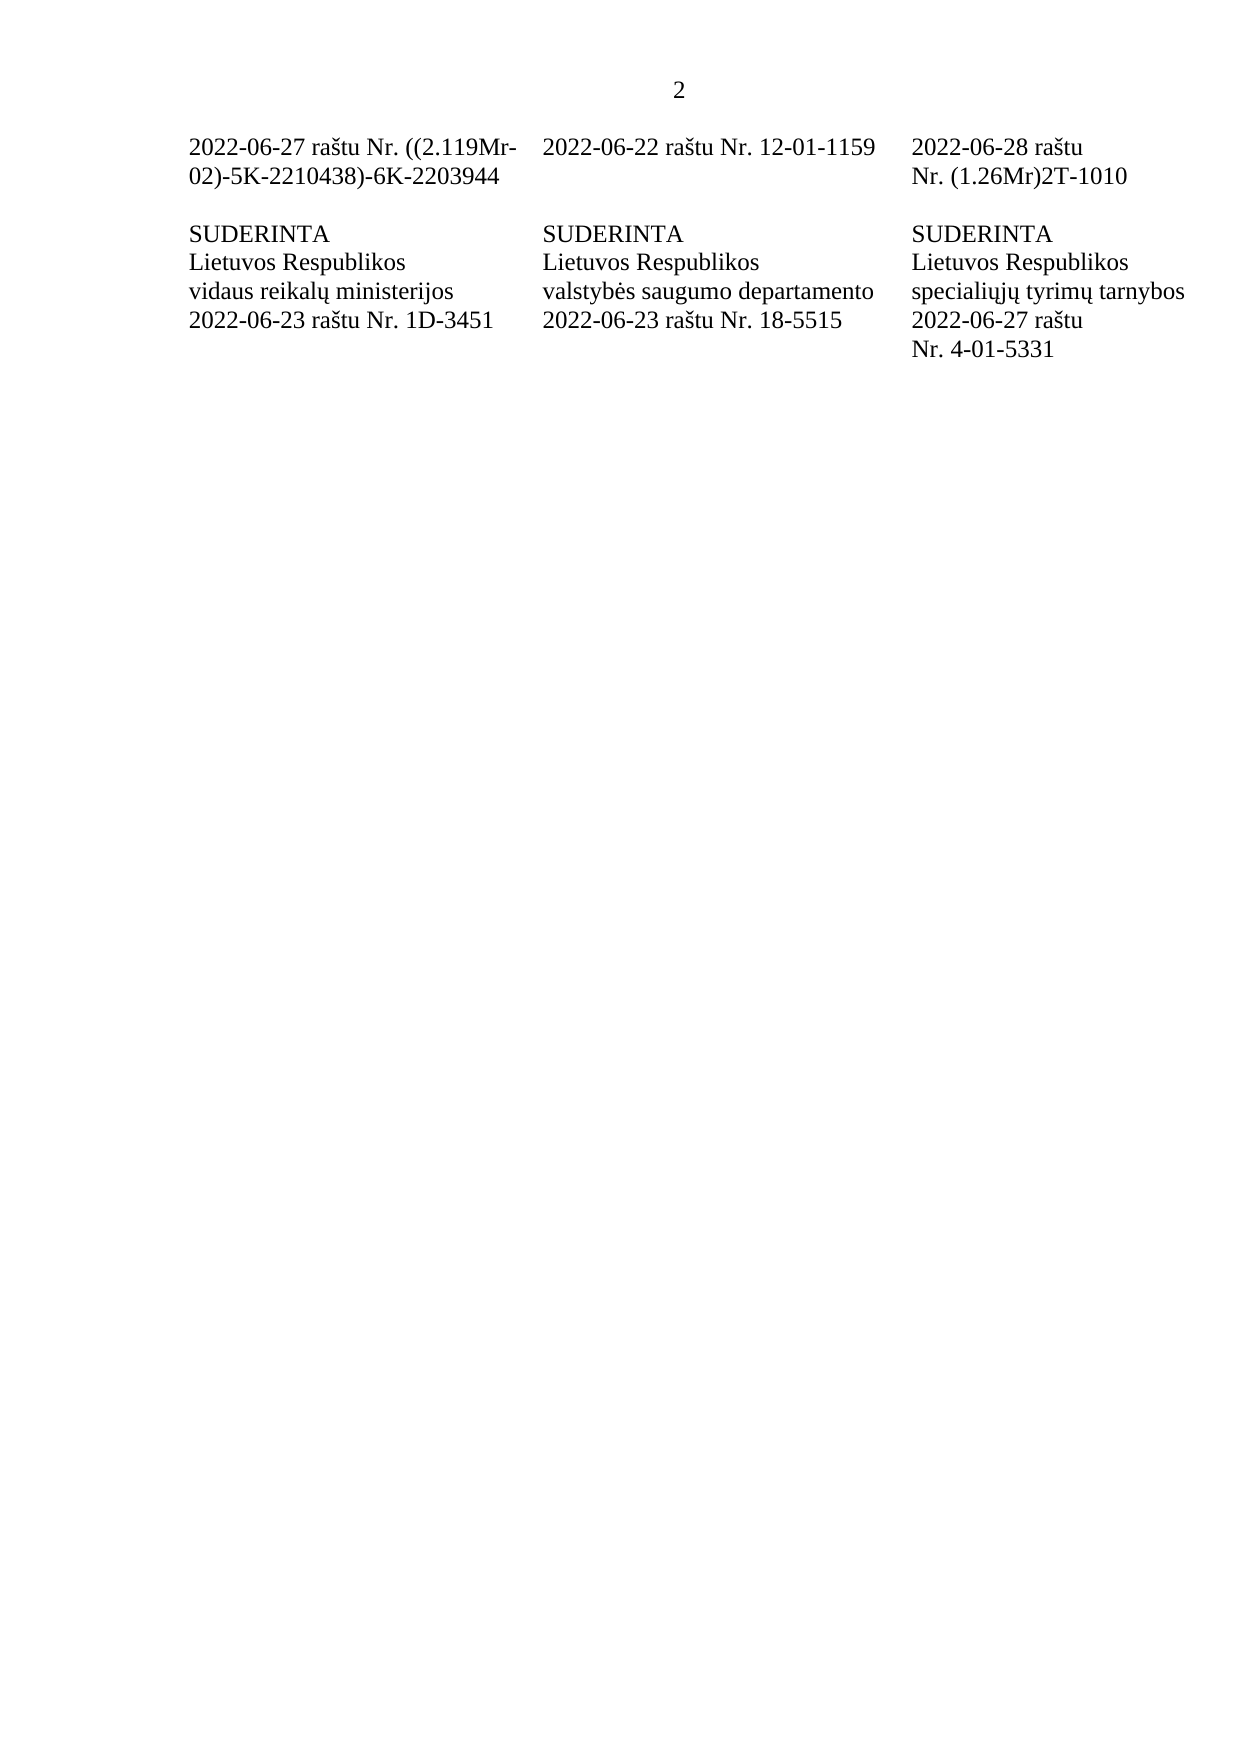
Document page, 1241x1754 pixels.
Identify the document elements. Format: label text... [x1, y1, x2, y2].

table_header 2022-06-28 raštu Nr. (1.26Mr)2T-1010 [900, 133, 1207, 219]
table_header 2022-06-27 raštu Nr. ((2.119Mr-02)-5K-2210438)-6K-2203944 [177, 133, 531, 219]
table_header 2022-06-22 raštu Nr. 12-01-1159 [531, 133, 900, 219]
table_cell SUDERINTA Lietuvos Respublikos valstybės saugumo departamento 2022-06-23 raštu Nr. 18-5515 [531, 219, 900, 362]
table_cell SUDERINTA Lietuvos Respublikos specialiųjų tyrimų tarnybos 2022-06-27 raštu Nr. 4‑01‑5331 [900, 219, 1207, 362]
table_cell SUDERINTA Lietuvos Respublikos vidaus reikalų ministerijos 2022-06-23 raštu Nr. 1D-3451 [177, 219, 531, 362]
